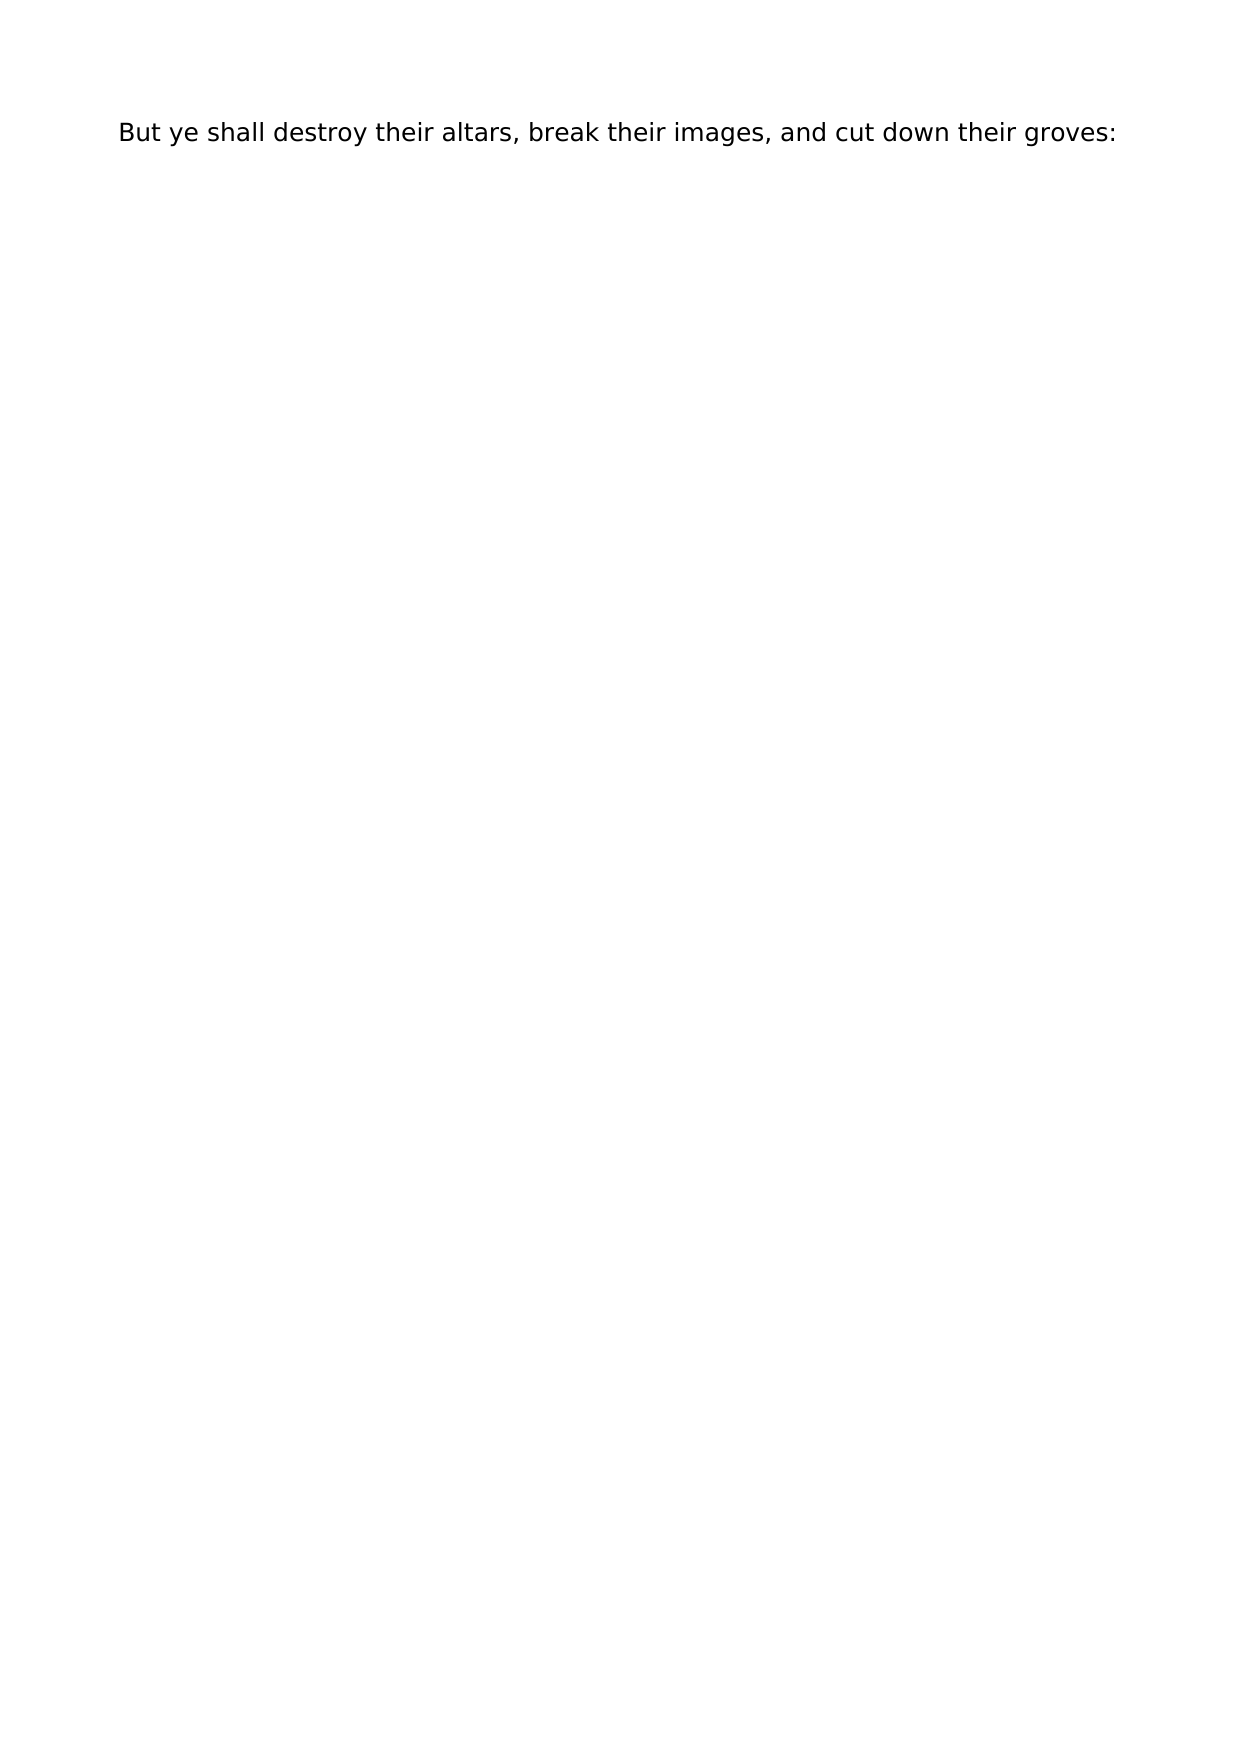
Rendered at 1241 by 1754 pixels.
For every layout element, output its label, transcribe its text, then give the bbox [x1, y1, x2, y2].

text But ye shall destroy their altars, break their images, and cut down their groves: [118, 118, 1122, 147]
